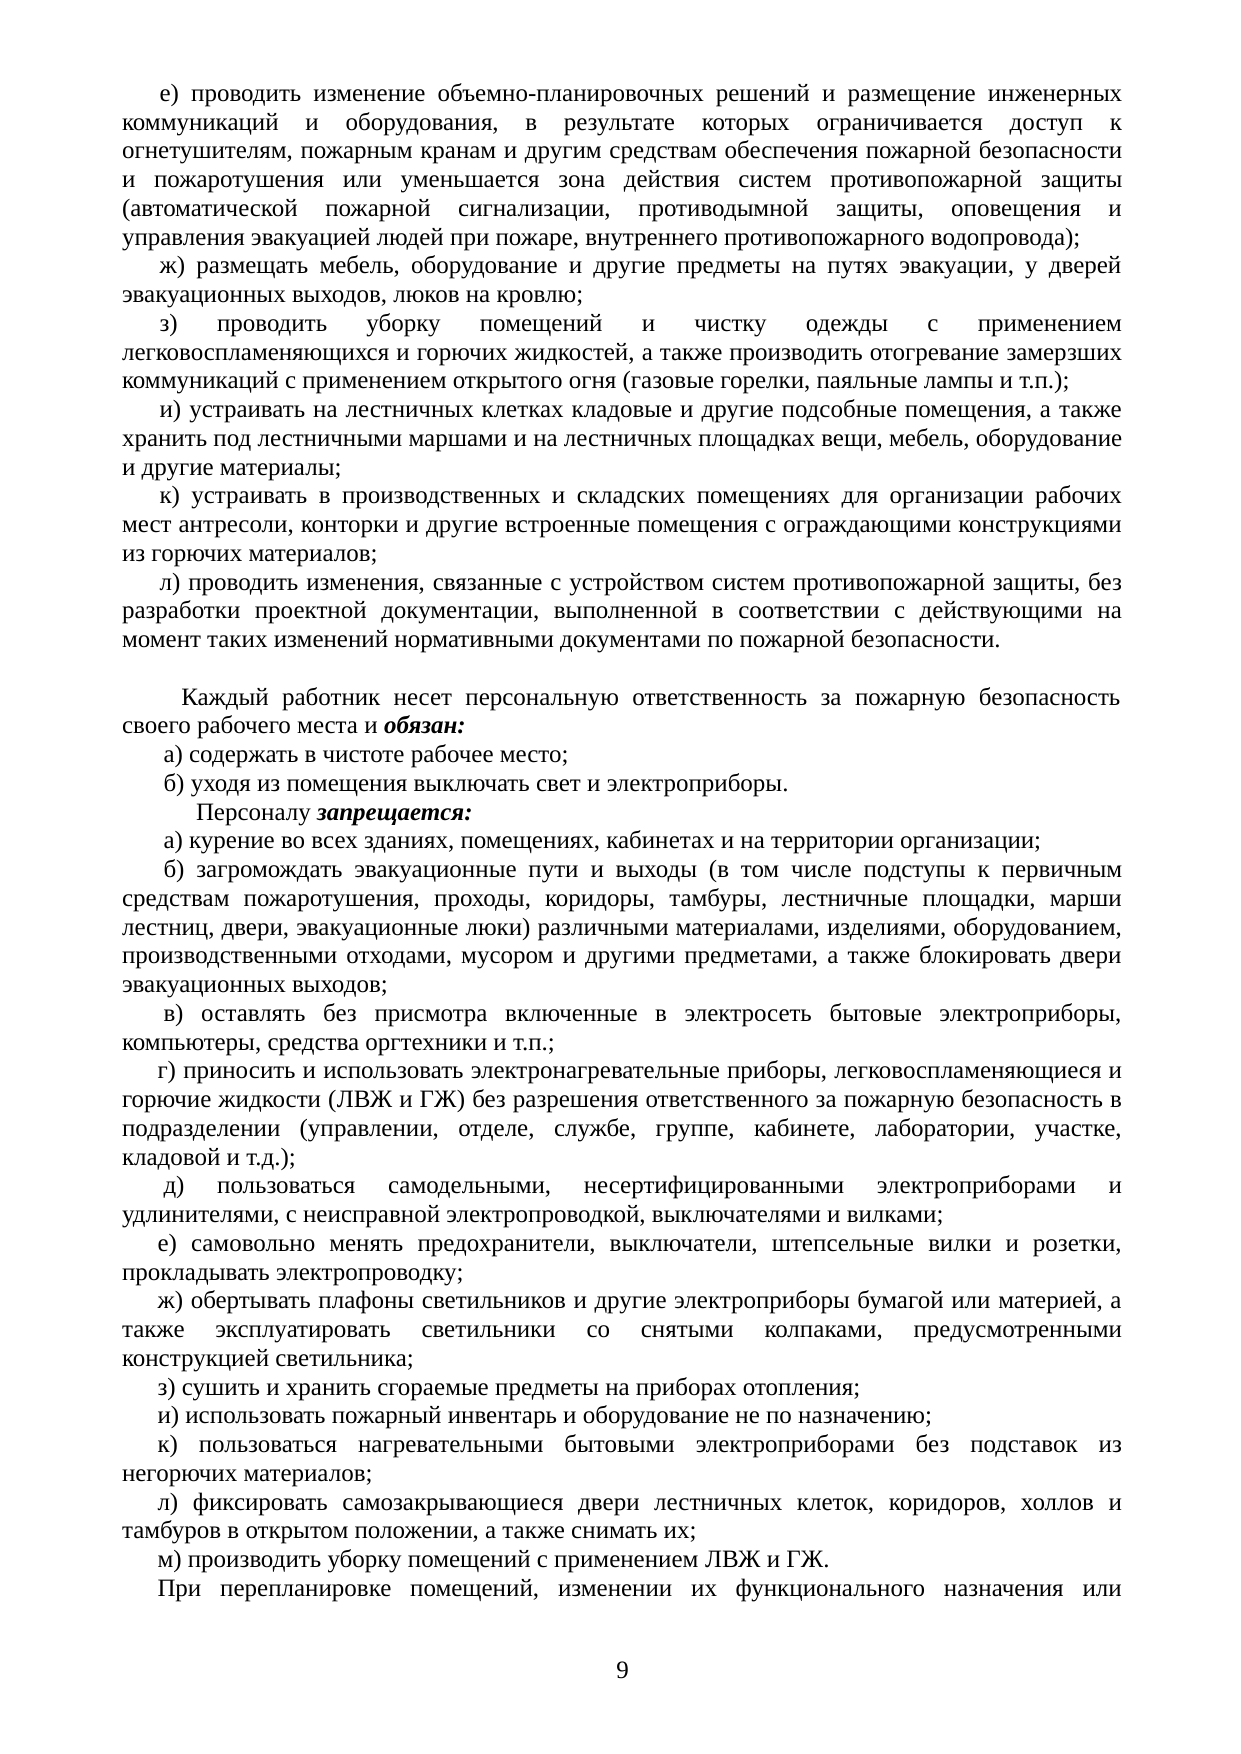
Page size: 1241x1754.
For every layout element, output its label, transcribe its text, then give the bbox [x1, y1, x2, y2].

text м) производить уборку помещений с применением ЛВЖ и ГЖ. [157, 1544, 1123, 1573]
text ж) обертывать плафоны светильников и другие электроприборы бумагой или материей, а также эксплуатировать светильники со снятыми колпаками, предусмотренными конструкцией светильника; [122, 1286, 1123, 1372]
text в) оставлять без присмотра включенные в электросеть бытовые электроприборы, компьютеры, средства оргтехники и т.п.; [122, 998, 1123, 1056]
text к) устраивать в производственных и складских помещениях для организации рабочих мест антресоли, конторки и другие встроенные помещения с ограждающими конструкциями из горючих материалов; [122, 481, 1123, 567]
text д) пользоваться самодельными, несертифицированными электроприборами и удлинителями, с неисправной электропроводкой, выключателями и вилками; [122, 1171, 1123, 1228]
text При перепланировке помещений, изменении их функционального назначения или [122, 1573, 1123, 1602]
text а) курение во всех зданиях, помещениях, кабинетах и на территории организации; [122, 826, 1123, 854]
text Каждый работник несет персональную ответственность за пожарную безопасность своего рабочего места и обязан: [122, 682, 1121, 739]
text л) проводить изменения, связанные с устройством систем противопожарной защиты, без разработки проектной документации, выполненной в соответствии с действующими на момент таких изменений нормативными документами по пожарной безопасности. [122, 567, 1123, 653]
text Персоналу запрещается: [122, 797, 1123, 826]
text б) загромождать эвакуационные пути и выходы (в том числе подступы к первичным средствам пожаротушения, проходы, коридоры, тамбуры, лестничные площадки, марши лестниц, двери, эвакуационные люки) различными материалами, изделиями, оборудованием, производственными отходами, мусором и другими предметами, а также блокировать двери эвакуационных выходов; [122, 854, 1123, 998]
text и) устраивать на лестничных клетках кладовые и другие подсобные помещения, а также хранить под лестничными маршами и на лестничных площадках вещи, мебель, оборудование и другие материалы; [122, 394, 1123, 481]
text л) фиксировать самозакрывающиеся двери лестничных клеток, коридоров, холлов и тамбуров в открытом положении, а также снимать их; [122, 1487, 1123, 1544]
text з) проводить уборку помещений и чистку одежды с применением легковоспламеняющихся и горючих жидкостей, а также производить отогревание замерзших коммуникаций с применением открытого огня (газовые горелки, паяльные лампы и т.п.); [122, 308, 1123, 394]
text е) самовольно менять предохранители, выключатели, штепсельные вилки и розетки, прокладывать электропроводку; [122, 1228, 1123, 1286]
text а) содержать в чистоте рабочее место; [122, 739, 1123, 768]
text б) уходя из помещения выключать свет и электроприборы. [122, 768, 1123, 797]
text к) пользоваться нагревательными бытовыми электроприборами без подставок из негорючих материалов; [122, 1429, 1123, 1487]
text ж) размещать мебель, оборудование и другие предметы на путях эвакуации, у дверей эвакуационных выходов, люков на кровлю; [122, 251, 1123, 308]
text е) проводить изменение объемно-планировочных решений и размещение инженерных коммуникаций и оборудования, в результате которых ограничивается доступ к огнетушителям, пожарным кранам и другим средствам обеспечения пожарной безопасности и пожаротушения или уменьшается зона действия систем противопожарной защиты (автоматической пожарной сигнализации, противодымной защиты, оповещения и управления эвакуацией людей при пожаре, внутреннего противопожарного водопровода); [122, 78, 1123, 251]
text г) приносить и использовать электронагревательные приборы, легковоспламеняющиеся и горючие жидкости (ЛВЖ и ГЖ) без разрешения ответственного за пожарную безопасность в подразделении (управлении, отделе, службе, группе, кабинете, лаборатории, участке, кладовой и т.д.); [122, 1056, 1123, 1171]
text з) сушить и хранить сгораемые предметы на приборах отопления; [157, 1372, 1123, 1401]
text и) использовать пожарный инвентарь и оборудование не по назначению; [122, 1401, 1123, 1429]
